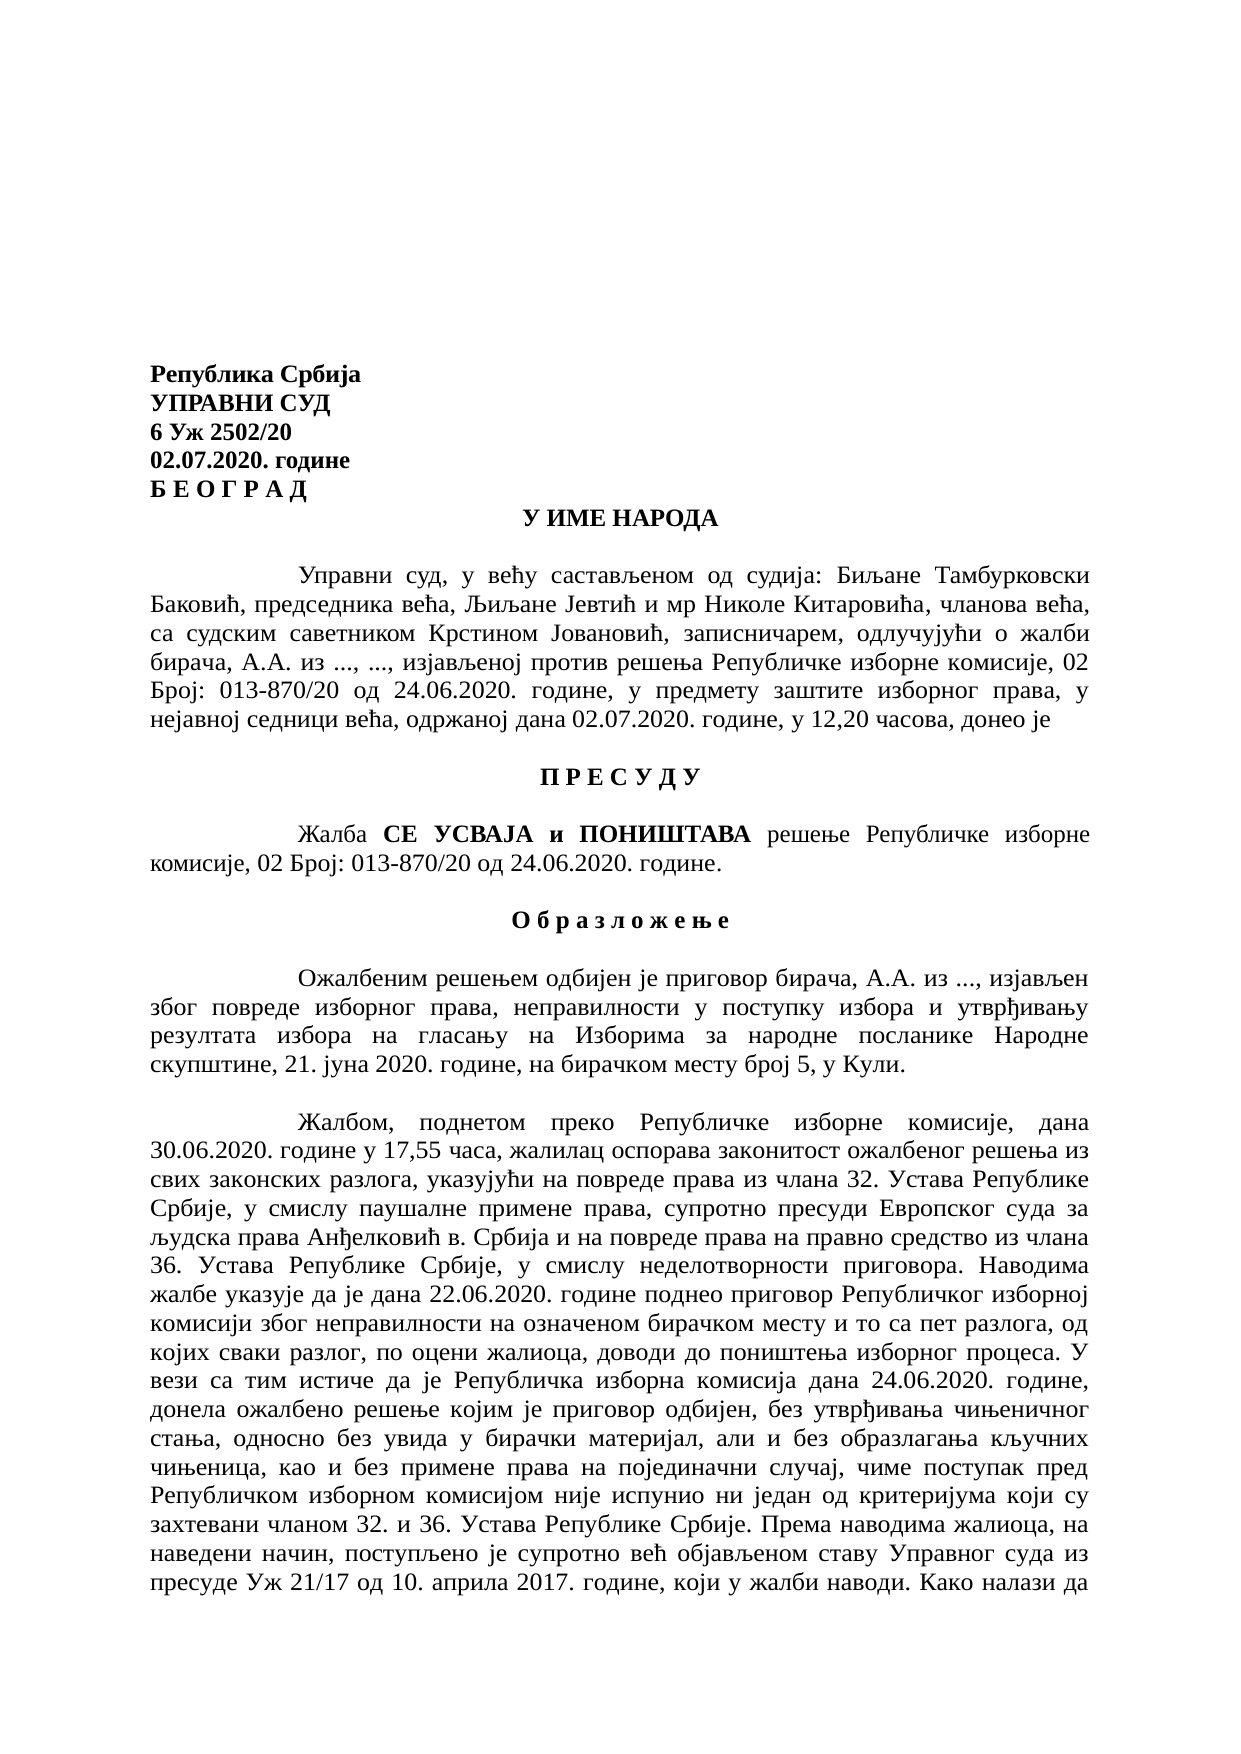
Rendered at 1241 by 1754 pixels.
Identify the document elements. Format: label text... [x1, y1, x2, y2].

text УПРАВНИ СУД [150, 388, 1090, 417]
text 02.07.2020. године [150, 445, 1090, 474]
text 6 Уж 2502/20 [150, 417, 1090, 445]
text Република Србија [150, 148, 1090, 388]
text Б Е О Г Р А Д [150, 474, 1090, 503]
text Ожалбеним решењем одбијен је приговор бирача, A.A. из ..., изјављен због повреде изборног права, неправилности у поступку избора и утврђивању резултата избора на гласању на Изборима за народне посланике Народне скупштине, 21. јуна 2020. године, на бирачком месту број 5, у Кули. [150, 963, 1090, 1078]
text У ИМЕ НАРОДА [150, 503, 1090, 532]
text Жалба СЕ УСВАЈА и ПОНИШТАВА решење Републичке изборне комисије, 02 Број: 013-870/20 од 24.06.2020. године. [150, 819, 1090, 877]
text П Р Е С У Д У [150, 762, 1090, 790]
text О б р а з л о ж е њ е [150, 905, 1090, 934]
text Жалбом, поднетом преко Републичке изборне комисије, дана 30.06.2020. године у 17,55 часа, жалилац оспорава законитост ожалбеног решења из свих законских разлога, указујући на повреде права из члана 32. Устава Републике Србије, у смислу паушалне примене права, супротно пресуди Европског суда за људска права Анђелковић в. Србија и на повреде права на правно средство из члана 36. Устава Републике Србије, у смислу неделотворности приговора. Наводима жалбе указује да је дана 22.06.2020. године поднео приговор Републичког изборној комисији због неправилности на означеном бирачком месту и то са пет разлога, од којих сваки разлог, по оцени жалиоца, доводи до поништења изборног процеса. У вези са тим истиче да је Републичка изборна комисија дана 24.06.2020. године, донела ожалбено решење којим је приговор одбијен, без утврђивања чињеничног стања, односно без увида у бирачки материјал, али и без образлагања кључних чињеница, као и без примене права на појединачни случај, чиме поступак пред Републичком изборном комисијом није испунио ни један од критеријума који су захтевани чланом 32. и 36. Устава Републике Србије. Према наводима жалиоца, на наведени начин, поступљено је супротно већ објављеном ставу Управног суда из пресуде Уж 21/17 од 10. априла 2017. године, који у жалби наводи. Како налази да [150, 1107, 1090, 1595]
text Управни суд, у већу састављеном од судија: Биљане Тамбурковски Баковић, председника већа, Љиљане Јевтић и мр Николе Китаровића, чланова већа, са судским саветником Крстином Јовановић, записничарем, одлучујући о жалби бирача, A.A. из ..., ..., изјављеној против решења Републичке изборне комисије, 02 Број: 013-870/20 од 24.06.2020. године, у предмету заштите изборног права, у нејавној седници већа, одржаној дана 02.07.2020. године, у 12,20 часова, донео је [150, 560, 1090, 733]
